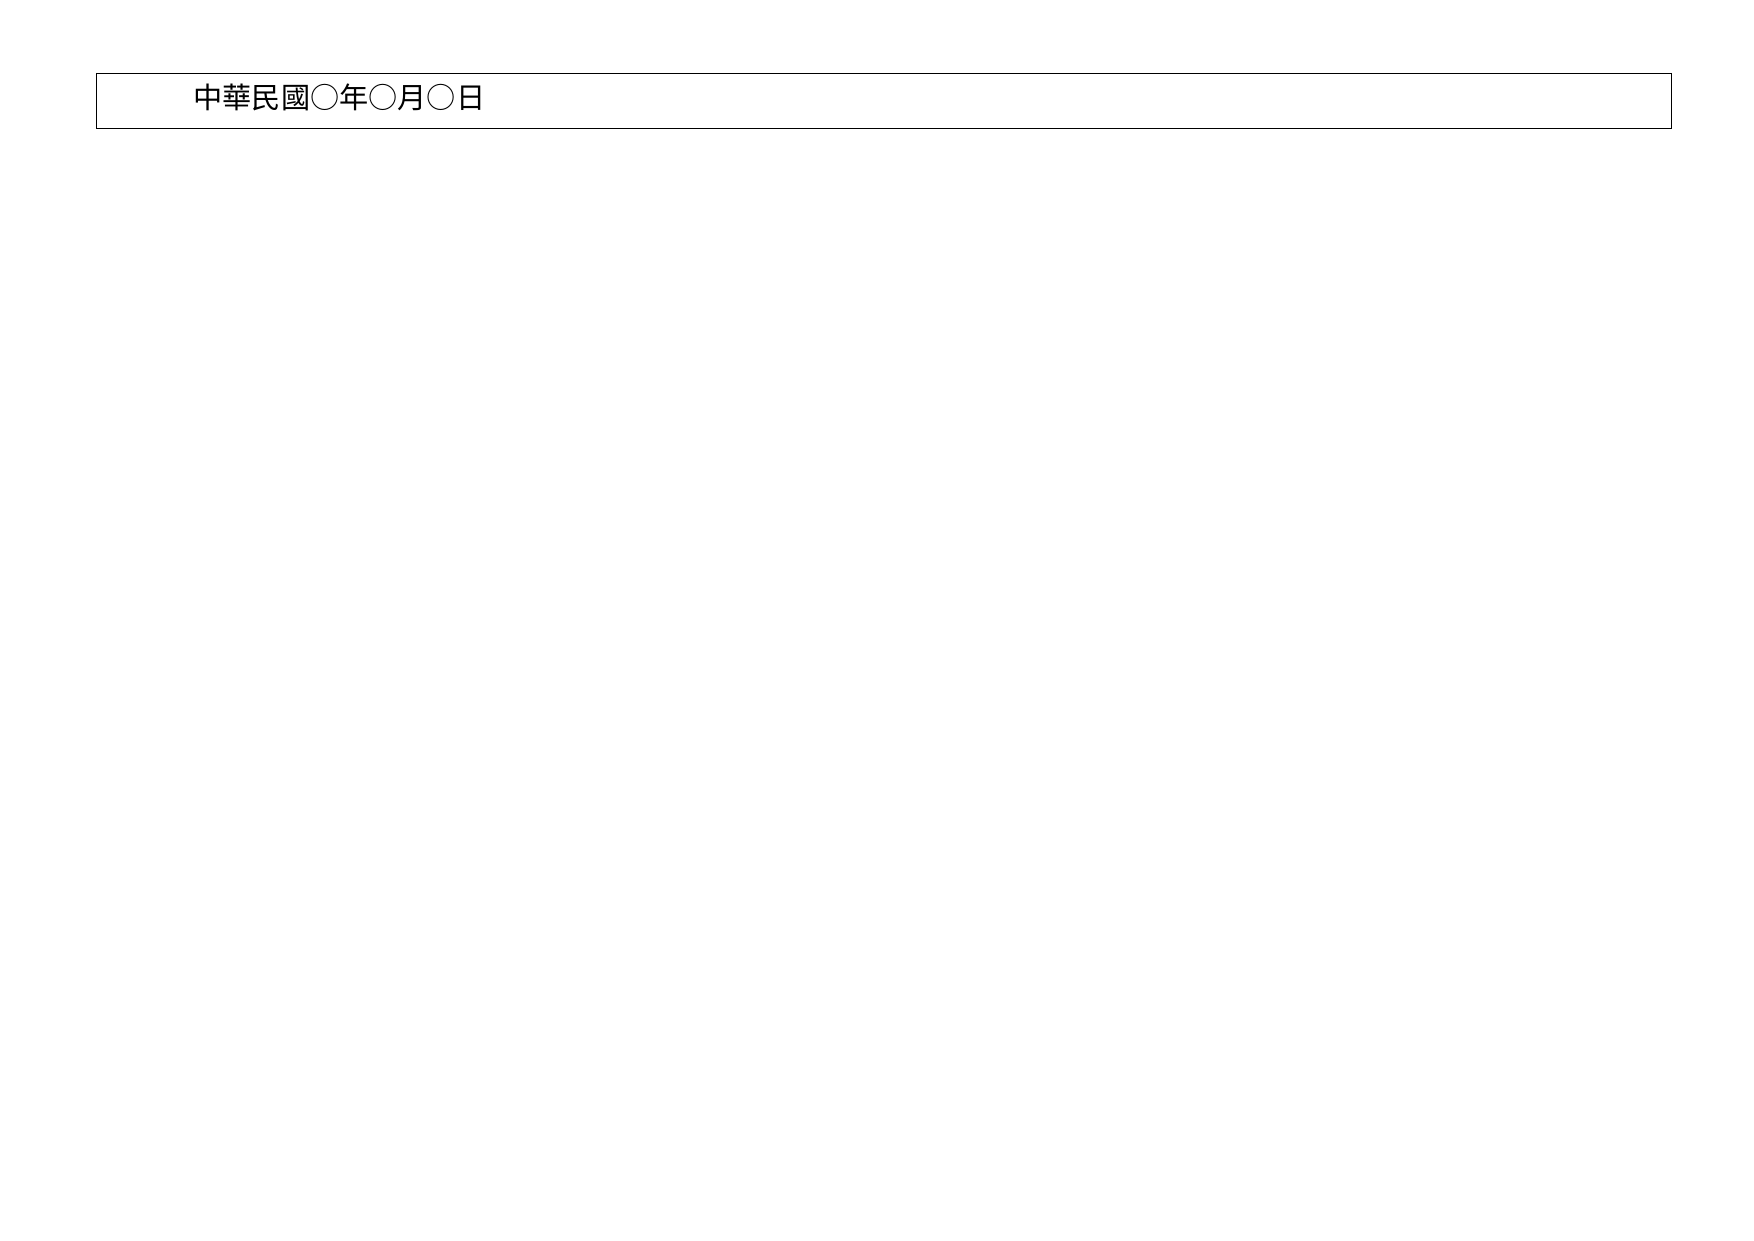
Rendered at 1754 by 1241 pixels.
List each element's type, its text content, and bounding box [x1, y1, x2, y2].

table_cell [97, 74, 190, 127]
table_cell 中華民國○年○月○日 [190, 74, 1641, 127]
table_cell [1641, 74, 1671, 127]
